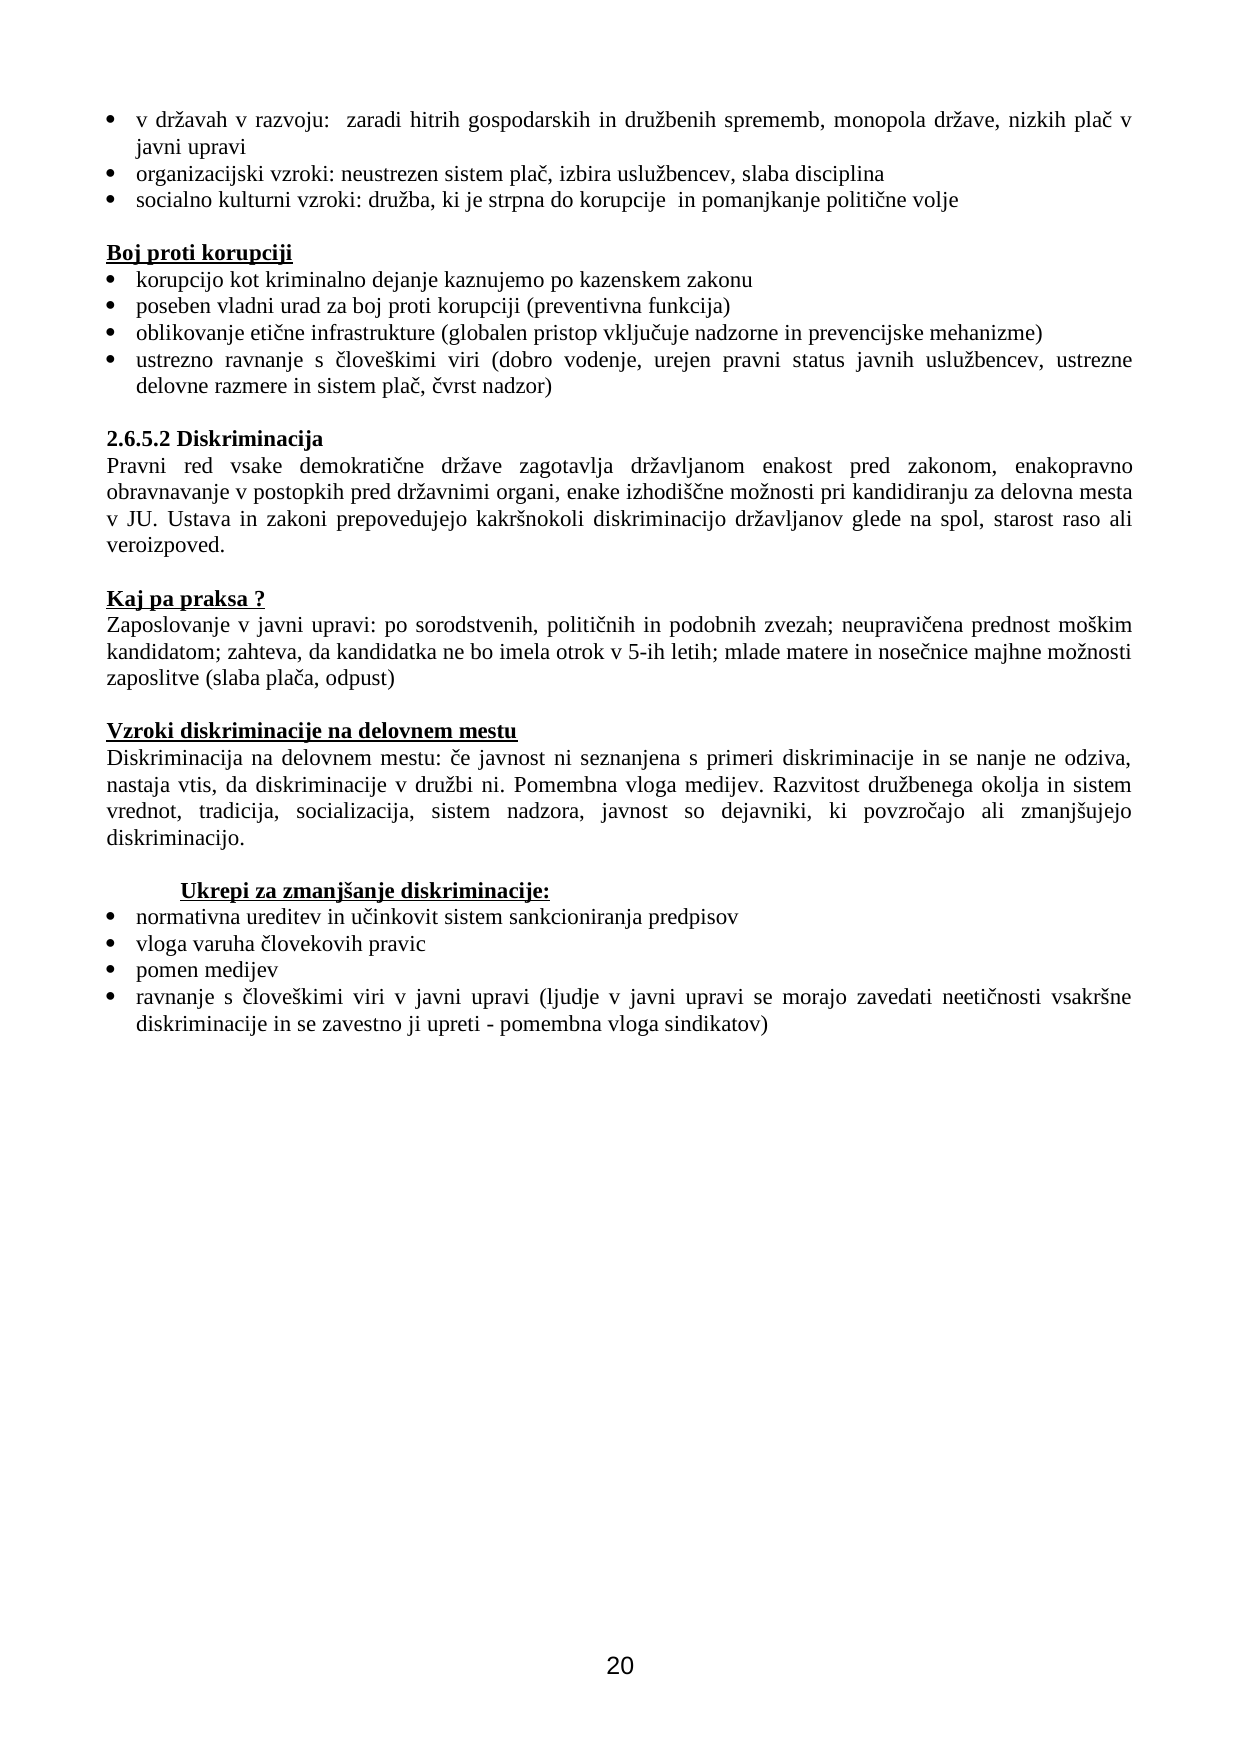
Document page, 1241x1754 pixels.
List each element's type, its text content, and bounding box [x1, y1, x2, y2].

list vloga varuha človekovih pravic [106, 930, 1134, 956]
list socialno kulturni vzroki: družba, ki je strpna do korupcije in pomanjkanje politične volje [106, 186, 1134, 213]
list korupcijo kot kriminalno dejanje kaznujemo po kazenskem zakonu [106, 266, 1134, 292]
text Pravni red vsake demokratične države zagotavlja državljanom enakost pred zakonom, enakopravno obravnavanje v postopkih pred državnimi organi, enake izhodiščne možnosti pri kandidiranju za delovna mesta v JU. Ustava in zakoni prepovedujejo kakršnokoli diskriminacijo državljanov glede na spol, starost raso ali veroizpoved. [106, 452, 1134, 558]
subtitle Boj proti korupciji [106, 239, 1134, 266]
list poseben vladni urad za boj proti korupciji (preventivna funkcija) [106, 292, 1134, 319]
text Diskriminacija na delovnem mestu: če javnost ni seznanjena s primeri diskriminacije in se nanje ne odziva, nastaja vtis, da diskriminacije v družbi ni. Pomembna vloga medijev. Razvitost družbenega okolja in sistem vrednot, tradicija, socializacija, sistem nadzora, javnost so dejavniki, ki povzročajo ali zmanjšujejo diskriminacijo. [106, 744, 1134, 850]
list ravnanje s človeškimi viri v javni upravi (ljudje v javni upravi se morajo zavedati neetičnosti vsakršne diskriminacije in se zavestno ji upreti - pomembna vloga sindikatov) [106, 983, 1134, 1036]
text 2.6.5.2 Diskriminacija [106, 425, 1134, 452]
subtitle Kaj pa praksa ? [106, 584, 1134, 611]
list ustrezno ravnanje s človeškimi viri (dobro vodenje, urejen pravni status javnih uslužbencev, ustrezne delovne razmere in sistem plač, čvrst nadzor) [106, 345, 1134, 398]
subtitle Vzroki diskriminacije na delovnem mestu [106, 717, 1134, 744]
list pomen medijev [106, 956, 1134, 983]
list organizacijski vzroki: neustrezen sistem plač, izbira uslužbencev, slaba disciplina [106, 159, 1134, 186]
list v državah v razvoju: zaradi hitrih gospodarskih in družbenih sprememb, monopola države, nizkih plač v javni upravi [106, 106, 1134, 159]
text Ukrepi za zmanjšanje diskriminacije: [106, 877, 1134, 903]
text Zaposlovanje v javni upravi: po sorodstvenih, političnih in podobnih zvezah; neupravičena prednost moškim kandidatom; zahteva, da kandidatka ne bo imela otrok v 5-ih letih; mlade matere in nosečnice majhne možnosti zaposlitve (slaba plača, odpust) [106, 611, 1134, 691]
list normativna ureditev in učinkovit sistem sankcioniranja predpisov [106, 903, 1134, 930]
list oblikovanje etične infrastrukture (globalen pristop vključuje nadzorne in prevencijske mehanizme) [106, 319, 1134, 345]
